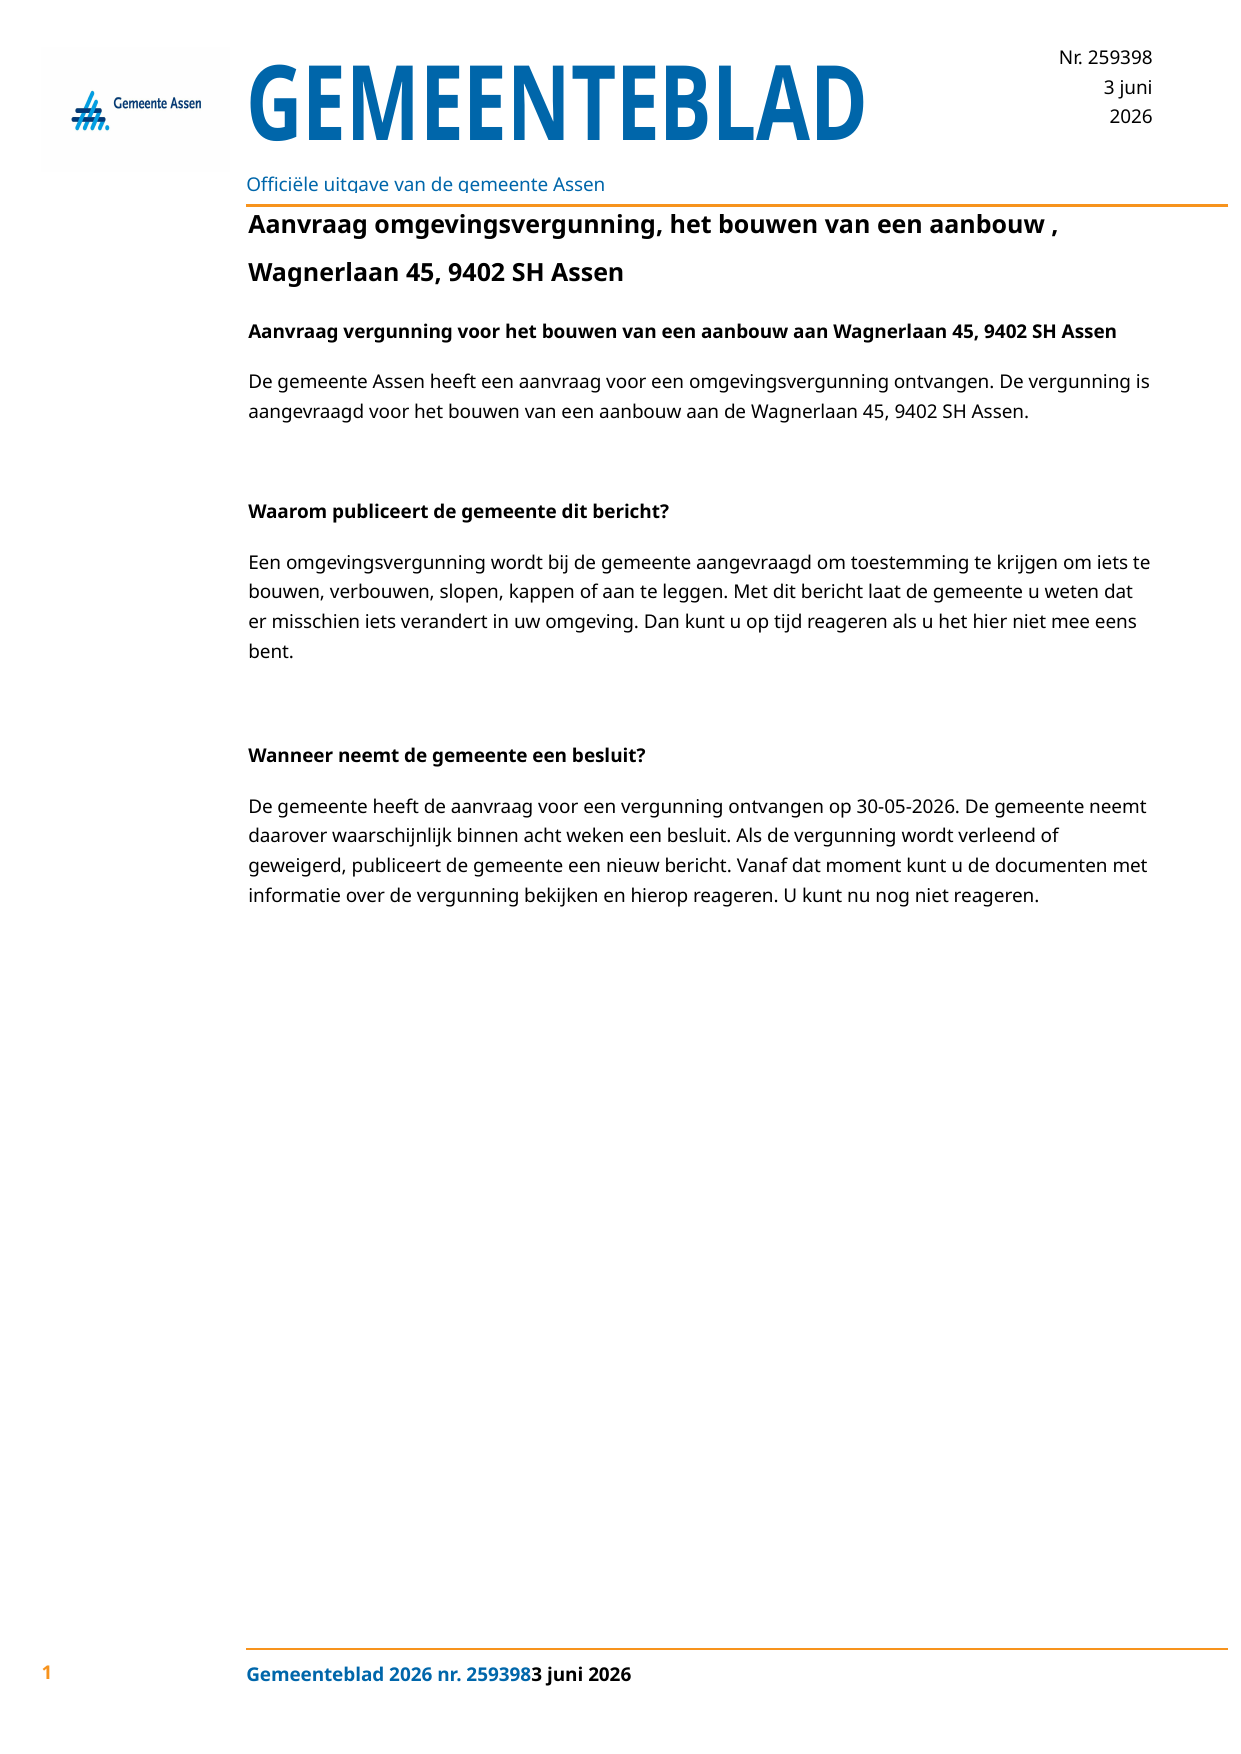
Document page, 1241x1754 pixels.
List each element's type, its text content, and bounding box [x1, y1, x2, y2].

picture [41, 47, 231, 172]
text Waarom publiceert de gemeente dit bericht? [248, 499, 1152, 524]
text De gemeente Assen heeft een aanvraag voor een omgevingsvergunning ontvangen. De vergunning is aangevraagd voor het bouwen van een aanbouw aan de Wagnerlaan 45, 9402 SH Assen. [248, 368, 1152, 424]
text ﻿Wanneer neemt de gemeente een besluit? [248, 739, 1152, 768]
text Een omgevingsvergunning wordt bij de gemeente aangevraagd om toestemming te krijgen om iets te bouwen, verbouwen, slopen, kappen of aan te leggen. Met dit bericht laat de gemeente u weten dat er misschien iets verandert in uw omgeving. Dan kunt u op tijd reageren als u het hier niet mee eens bent. [248, 549, 1152, 664]
text Aanvraag omgevingsvergunning, het bouwen van een aanbouw , Wagnerlaan 45, 9402 SH Assen [248, 207, 1152, 288]
text Aanvraag vergunning voor het bouwen van een aanbouw aan Wagnerlaan 45, 9402 SH Assen [248, 318, 1152, 344]
text De gemeente heeft de aanvraag voor een vergunning ontvangen op 30-05-2026. De gemeente neemt daarover waarschijnlijk binnen acht weken een besluit. Als de vergunning wordt verleend of geweigerd, publiceert de gemeente een nieuw bericht. Vanaf dat moment kunt u de documenten met informatie over de vergunning bekijken en hierop reageren. U kunt nu nog niet reageren. [248, 793, 1152, 908]
